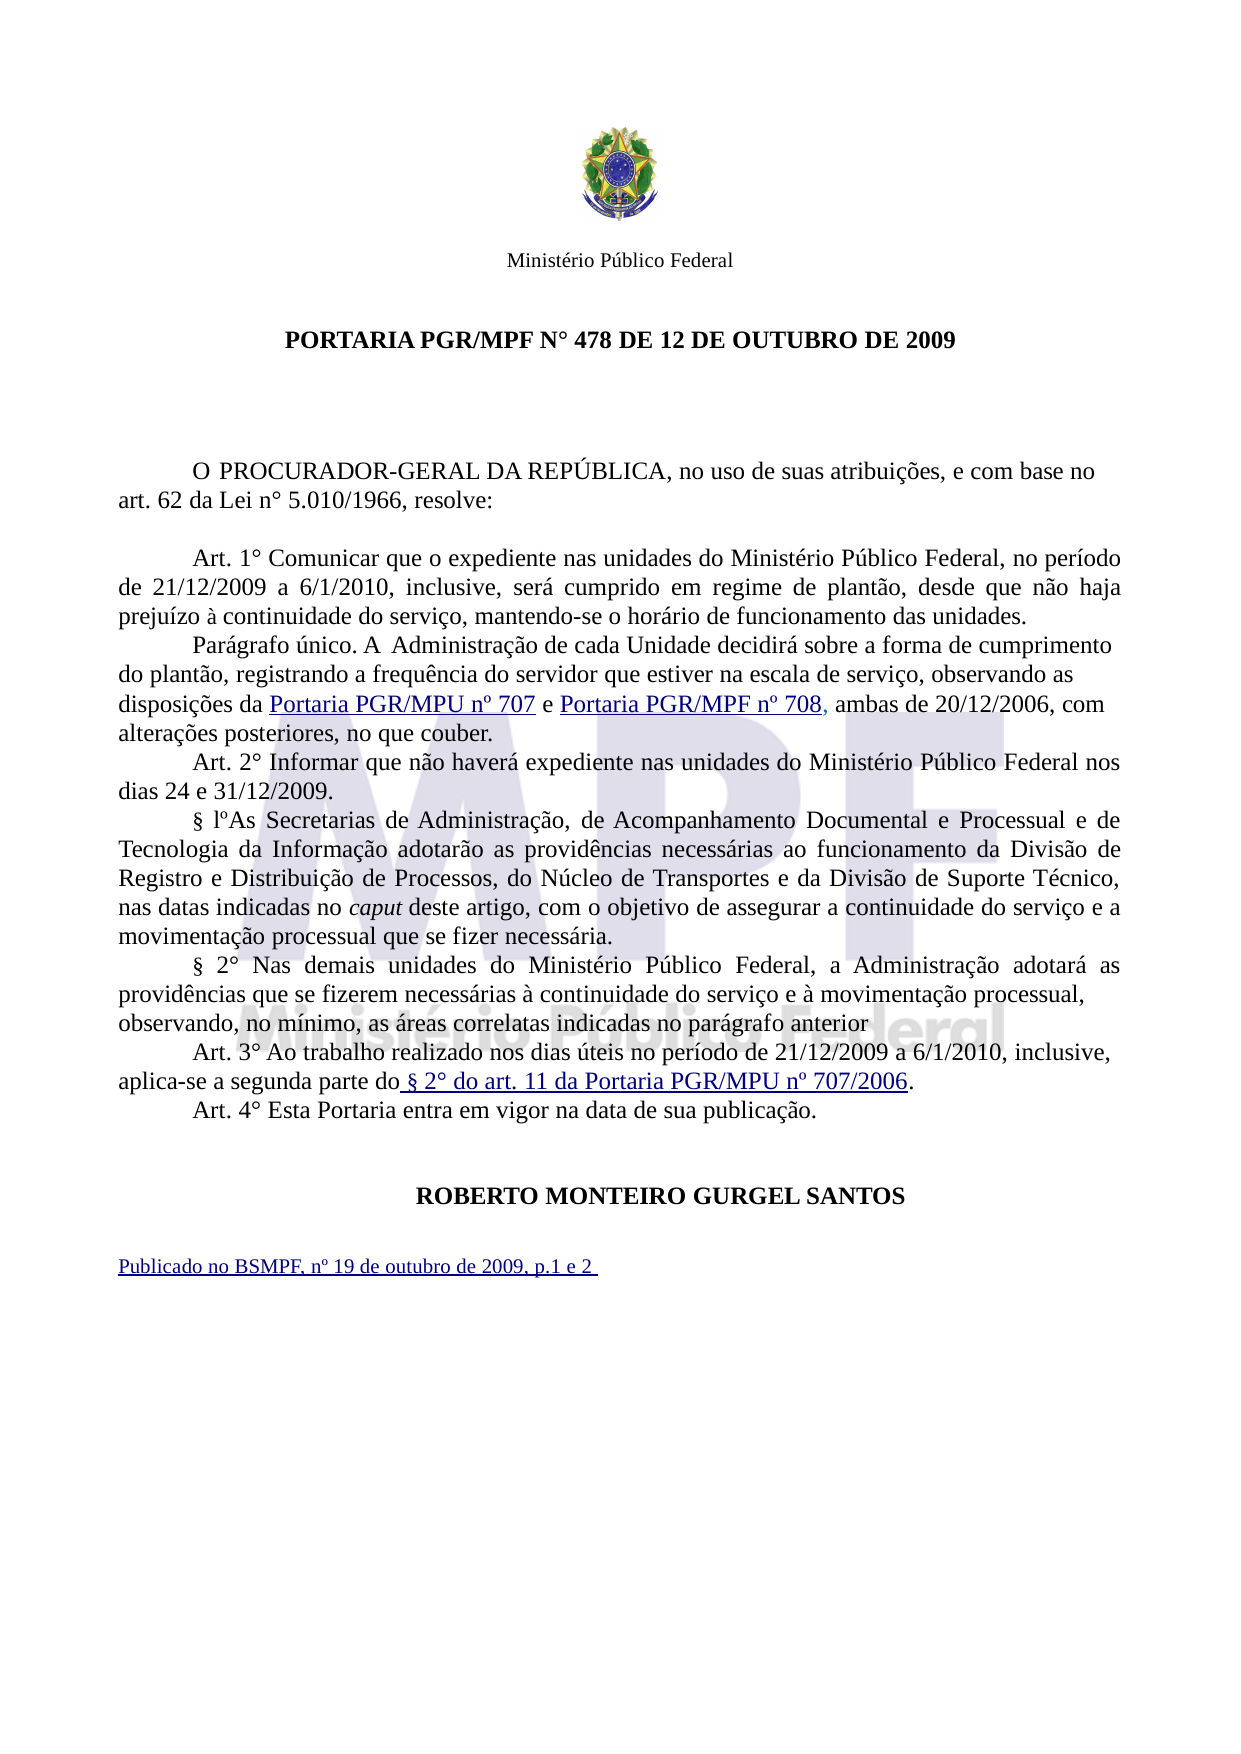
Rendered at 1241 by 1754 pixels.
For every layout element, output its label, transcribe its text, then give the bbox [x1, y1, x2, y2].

text § lºAs Secretarias de Administração, de Acompanhamento Documental e Processual e de Tecnologia da Informação adotarão as providências necessárias ao funcionamento da Divisão de Registro e Distribuição de Processos, do Núcleo de Transportes e da Divisão de Suporte Técnico, nas datas indicadas no caput deste artigo, com o objetivo de assegurar a continuidade do serviço e a movimentação processual que se fizer necessária. [118, 805, 1122, 950]
text art. 62 da Lei n° 5.010/1966, resolve: [118, 485, 1122, 514]
text Publicado no BSMPF, nº 19 de outubro de 2009, p.1 e 2 [118, 1253, 1122, 1278]
text aplica-se a segunda parte do § 2° do art. 11 da Portaria PGR/MPU nº 707/2006. [118, 1066, 1122, 1095]
text Parágrafo único. A Administração de cada Unidade decidirá sobre a forma de cumprimento [118, 630, 1122, 659]
text observando, no mínimo, as áreas correlatas indicadas no parágrafo anterior [118, 1008, 1122, 1037]
text Art. 4° Esta Portaria entra em vigor na data de sua publicação. [118, 1095, 1122, 1124]
text Art. 3° Ao trabalho realizado nos dias úteis no período de 21/12/2009 a 6/1/2010, inclusive, [118, 1037, 1122, 1066]
text O PROCURADOR-GERAL DA REPÚBLICA, no uso de suas atribuições, e com base no [118, 456, 1122, 485]
text Art. 2° Informar que não haverá expediente nas unidades do Ministério Público Federal nos dias 24 e 31/12/2009. [118, 747, 1122, 805]
text alterações posteriores, no que couber. [118, 717, 1122, 747]
text Art. 1° Comunicar que o expediente nas unidades do Ministério Público Federal, no período de 21/12/2009 a 6/1/2010, inclusive, será cumprido em regime de plantão, desde que não haja prejuízo à continuidade do serviço, mantendo-se o horário de funcionamento das unidades. [118, 543, 1122, 630]
text disposições da Portaria PGR/MPU nº 707 e Portaria PGR/MPF nº 708, ambas de 20/12/2006, com [118, 688, 1122, 717]
text ROBERTO MONTEIRO GURGEL SANTOS [118, 1181, 1122, 1210]
text § 2° Nas demais unidades do Ministério Público Federal, a Administração adotará as providências que se fizerem necessárias à continuidade do serviço e à movimentação processual, [118, 950, 1122, 1008]
text do plantão, registrando a frequência do servidor que estiver na escala de serviço, observando as [118, 659, 1122, 688]
text PORTARIA PGR/MPF N° 478 DE 12 DE OUTUBRO DE 2009 [118, 325, 1122, 354]
